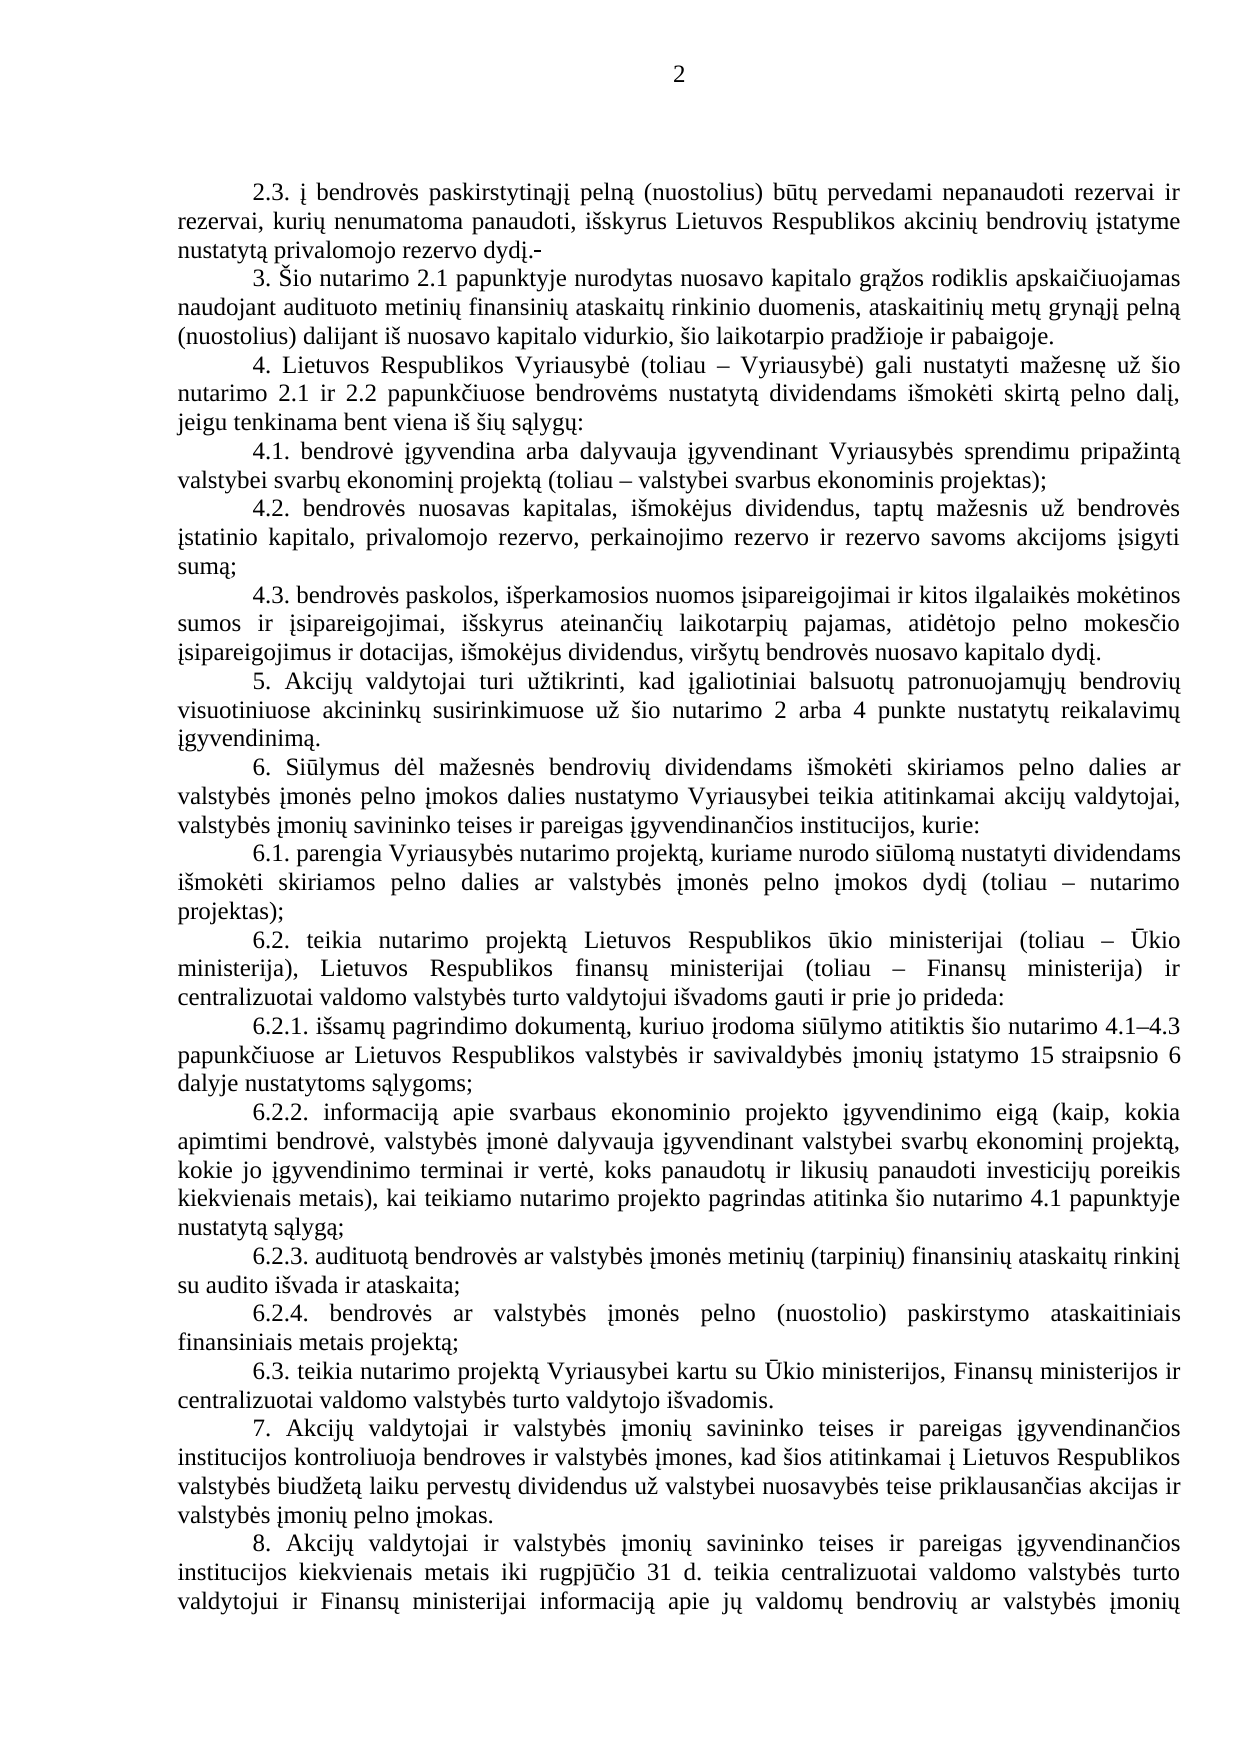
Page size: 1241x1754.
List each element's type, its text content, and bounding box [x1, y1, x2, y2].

text 6.1. parengia Vyriausybės nutarimo projektą, kuriame nurodo siūlomą nustatyti dividendams išmokėti skiriamos pelno dalies ar valstybės įmonės pelno įmokos dydį (toliau – nutarimo projektas); [177, 838, 1181, 925]
text 8. Akcijų valdytojai ir valstybės įmonių savininko teises ir pareigas įgyvendinančios institucijos kiekvienais metais iki rugpjūčio 31 d. teikia centralizuotai valdomo valstybės turto valdytojui ir Finansų ministerijai informaciją apie jų valdomų bendrovių ar valstybės įmonių [177, 1528, 1181, 1615]
text 6.2. teikia nutarimo projektą Lietuvos Respublikos ūkio ministerijai (toliau – Ūkio ministerija), Lietuvos Respublikos finansų ministerijai (toliau – Finansų ministerija) ir centralizuotai valdomo valstybės turto valdytojui išvadoms gauti ir prie jo prideda: [177, 925, 1181, 1011]
text 5. Akcijų valdytojai turi užtikrinti, kad įgaliotiniai balsuotų patronuojamųjų bendrovių visuotiniuose akcininkų susirinkimuose už šio nutarimo 2 arba 4 punkte nustatytų reikalavimų įgyvendinimą. [177, 666, 1181, 752]
text 6.2.1. išsamų pagrindimo dokumentą, kuriuo įrodoma siūlymo atitiktis šio nutarimo 4.1–4.3 papunkčiuose ar Lietuvos Respublikos valstybės ir savivaldybės įmonių įstatymo 15 straipsnio 6 dalyje nustatytoms sąlygoms; [177, 1011, 1181, 1097]
text 6. Siūlymus dėl mažesnės bendrovių dividendams išmokėti skiriamos pelno dalies ar valstybės įmonės pelno įmokos dalies nustatymo Vyriausybei teikia atitinkamai akcijų valdytojai, valstybės įmonių savininko teises ir pareigas įgyvendinančios institucijos, kurie: [177, 752, 1181, 838]
text 6.3. teikia nutarimo projektą Vyriausybei kartu su Ūkio ministerijos, Finansų ministerijos ir centralizuotai valdomo valstybės turto valdytojo išvadomis. [177, 1356, 1181, 1413]
text 4.2. bendrovės nuosavas kapitalas, išmokėjus dividendus, taptų mažesnis už bendrovės įstatinio kapitalo, privalomojo rezervo, perkainojimo rezervo ir rezervo savoms akcijoms įsigyti sumą; [177, 493, 1181, 580]
text 6.2.4. bendrovės ar valstybės įmonės pelno (nuostolio) paskirstymo ataskaitiniais finansiniais metais projektą; [177, 1298, 1181, 1356]
text 4.1. bendrovė įgyvendina arba dalyvauja įgyvendinant Vyriausybės sprendimu pripažintą valstybei svarbų ekonominį projektą (toliau – valstybei svarbus ekonominis projektas); [177, 436, 1181, 493]
text 4.3. bendrovės paskolos, išperkamosios nuomos įsipareigojimai ir kitos ilgalaikės mokėtinos sumos ir įsipareigojimai, išskyrus ateinančių laikotarpių pajamas, atidėtojo pelno mokesčio įsipareigojimus ir dotacijas, išmokėjus dividendus, viršytų bendrovės nuosavo kapitalo dydį. [177, 580, 1181, 666]
text 2.3. į bendrovės paskirstytinąjį pelną (nuostolius) būtų pervedami nepanaudoti rezervai ir rezervai, kurių nenumatoma panaudoti, išskyrus Lietuvos Respublikos akcinių bendrovių įstatyme nustatytą privalomojo rezervo dydį. [177, 177, 1181, 263]
text 6.2.3. audituotą bendrovės ar valstybės įmonės metinių (tarpinių) finansinių ataskaitų rinkinį su audito išvada ir ataskaita; [177, 1241, 1181, 1298]
text 3. Šio nutarimo 2.1 papunktyje nurodytas nuosavo kapitalo grąžos rodiklis apskaičiuojamas naudojant audituoto metinių finansinių ataskaitų rinkinio duomenis, ataskaitinių metų grynąjį pelną (nuostolius) dalijant iš nuosavo kapitalo vidurkio, šio laikotarpio pradžioje ir pabaigoje. [177, 263, 1181, 350]
text 7. Akcijų valdytojai ir valstybės įmonių savininko teises ir pareigas įgyvendinančios institucijos kontroliuoja bendroves ir valstybės įmones, kad šios atitinkamai į Lietuvos Respublikos valstybės biudžetą laiku pervestų dividendus už valstybei nuosavybės teise priklausančias akcijas ir valstybės įmonių pelno įmokas. [177, 1413, 1181, 1528]
text 4. Lietuvos Respublikos Vyriausybė (toliau – Vyriausybė) gali nustatyti mažesnę už šio nutarimo 2.1 ir 2.2 papunkčiuose bendrovėms nustatytą dividendams išmokėti skirtą pelno dalį, jeigu tenkinama bent viena iš šių sąlygų: [177, 350, 1181, 436]
text 6.2.2. informaciją apie svarbaus ekonominio projekto įgyvendinimo eigą (kaip, kokia apimtimi bendrovė, valstybės įmonė dalyvauja įgyvendinant valstybei svarbų ekonominį projektą, kokie jo įgyvendinimo terminai ir vertė, koks panaudotų ir likusių panaudoti investicijų poreikis kiekvienais metais), kai teikiamo nutarimo projekto pagrindas atitinka šio nutarimo 4.1 papunktyje nustatytą sąlygą; [177, 1097, 1181, 1241]
